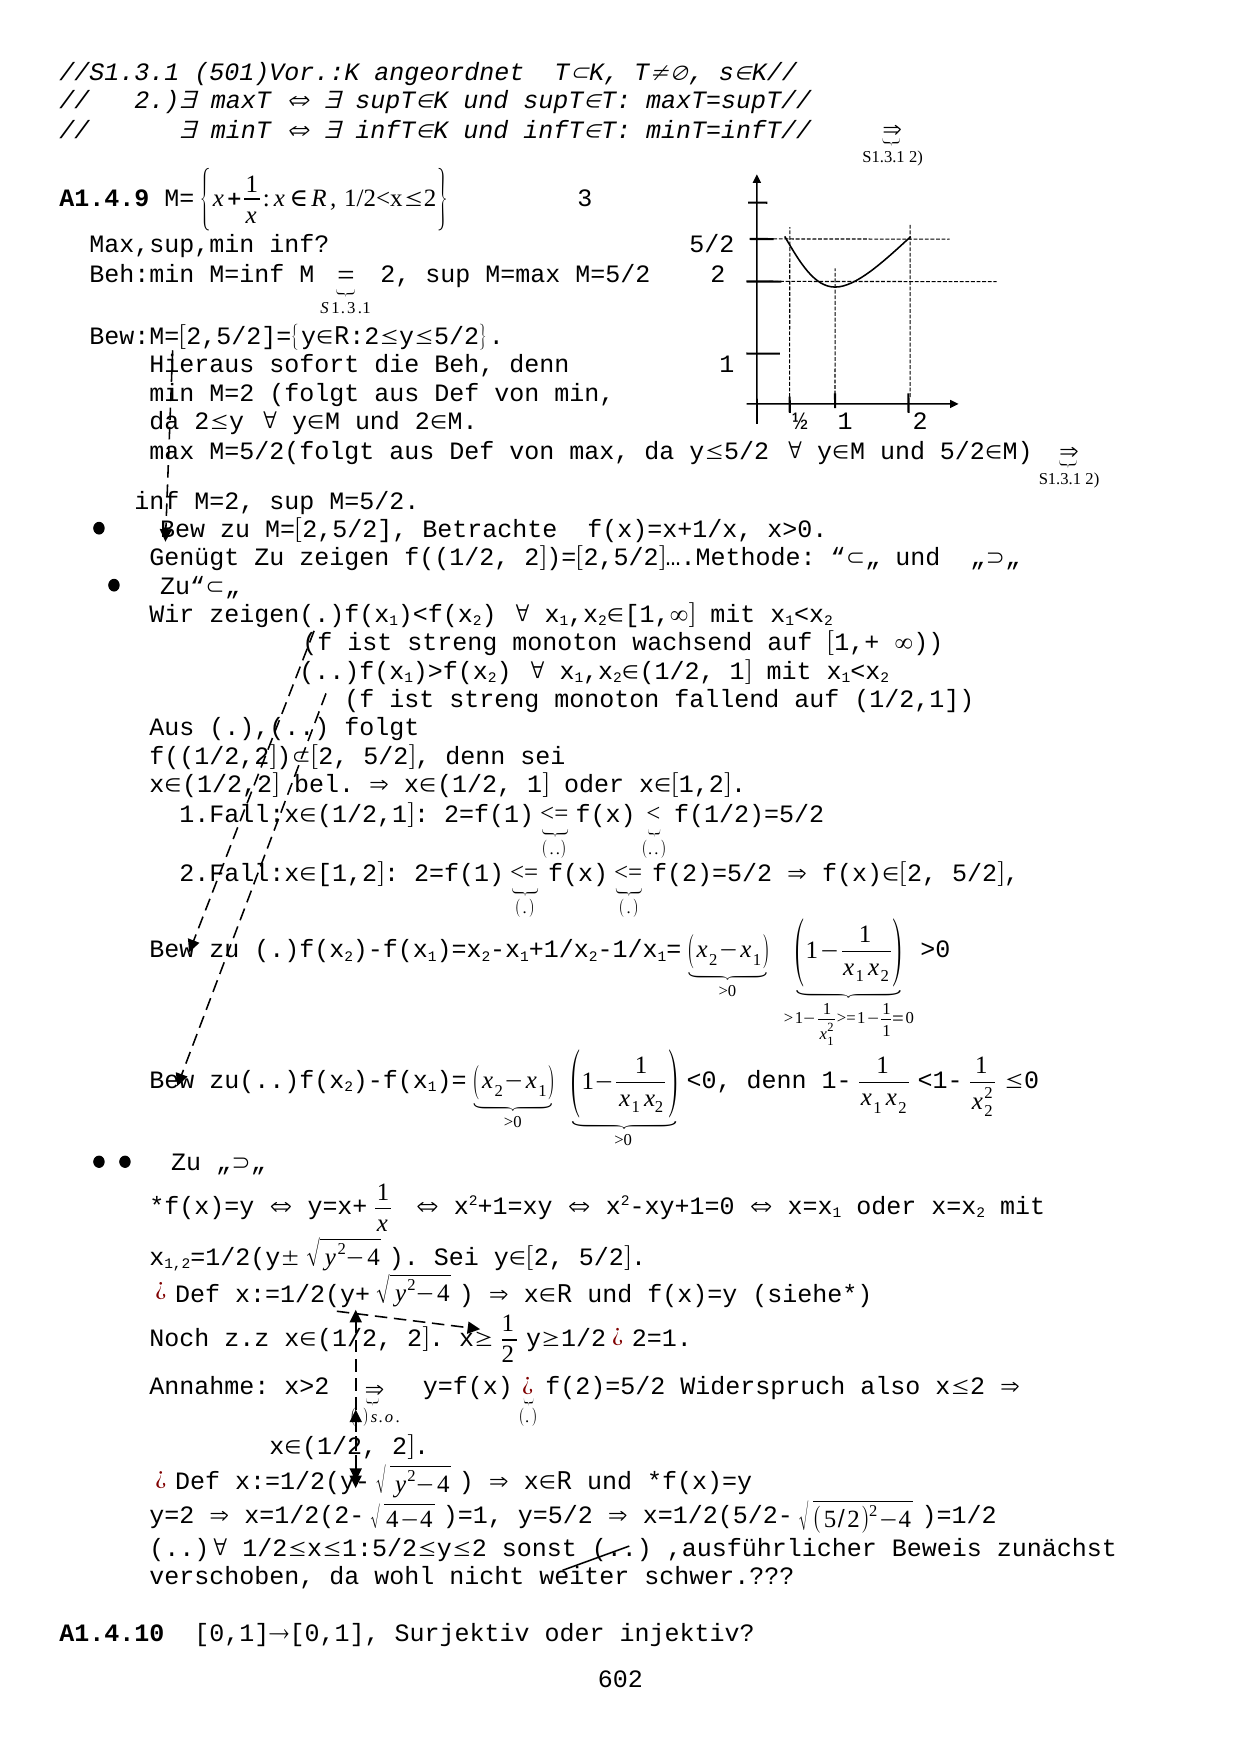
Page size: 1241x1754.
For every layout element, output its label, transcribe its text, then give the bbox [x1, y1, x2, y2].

text da 2y  yM und 2M. ½ 1 2 [168, 409, 1181, 437]
text Aus (.),(..) folgt [59, 715, 1181, 743]
subtitle Bew zu(..)f(x2)-f(x1)=<0, denn 1-<1-0 [59, 1049, 1181, 1149]
text (f ist streng monoton wachsend auf 1,+ )) [305, 630, 1181, 658]
text // 2.) maxT   supTK und supTT: maxT=supT// [59, 87, 1181, 116]
text Def x:=1/2(y-)  xR und *f(x)=y [59, 1462, 1181, 1499]
text da 2y  yM und 2M. ½ 1 2 [59, 409, 169, 437]
subtitle x(1/2, 2. [59, 1434, 1181, 1462]
text (f ist streng monoton wachsend auf 1,+ )) [59, 630, 313, 658]
text x(1/2,2 bel.  x(1/2, 1 oder x1,2. [59, 772, 1181, 800]
text [789, 232, 910, 260]
text [758, 260, 1181, 318]
text *f(x)=y  y=x+  x2+1=xy  x2-xy+1=0  x=x1 oder x=x2 mit [59, 1178, 1181, 1237]
text (..)f(x1)>f(x2)  x1,x2(1/2, 1 mit x1<x2 [59, 658, 1181, 687]
text inf M=2, sup M=5/2. [59, 488, 1181, 517]
text Beh:min M=inf M2, sup M=max M=5/2 2 [59, 260, 756, 318]
text min M=2 (folgt aus Def von min, [59, 380, 756, 409]
text verschoben, da wohl nicht weiter schwer.??? [59, 1563, 1181, 1592]
text [758, 380, 1181, 409]
text Bew zu (.)f(x2)-f(x1)=x2-x1+1/x2-1/x1=>0 [59, 918, 1181, 1049]
subtitle Zu“„ [59, 573, 1181, 602]
subtitle Def x:=1/2(y+)  xR und f(x)=y (siehe*) [59, 1273, 1181, 1309]
text y=2  x=1/2(2-)=1, y=5/2  x=1/2(5/2-)=1/2 [59, 1499, 1181, 1535]
subtitle 1.Fall:x(1/2,1: 2=f(1)f(x)f(1/2)=5/2 [59, 800, 1181, 859]
text Bew:M=2,5/2]=yR:2y5/2. [59, 318, 756, 352]
subtitle Zu „„ [59, 1149, 1181, 1178]
text 2.Fall:x[1,2: 2=f(1)f(x)f(2)=5/2  f(x)2, 5/2, [59, 859, 1181, 918]
text (..) 1/2x1:5/2y2 sonst (..) ,ausführlicher Beweis zunächst [59, 1535, 1181, 1563]
text //  minT   infTK und infTT: minT=infT// [59, 116, 1181, 167]
subtitle Noch z.z x(1/2, 2. xy1/22=1. [59, 1309, 1181, 1368]
text A1.4.9 M= 3 [59, 167, 1181, 232]
text [758, 318, 1181, 352]
text x1,2=1/2(y). Sei y2, 5/2. [59, 1237, 1181, 1273]
text A1.4.10 [0,1][0,1], Surjektiv oder injektiv? [59, 1620, 1181, 1648]
text [758, 232, 797, 260]
text (f ist streng monoton fallend auf (1/2,1]) [59, 687, 1181, 715]
text [888, 232, 1181, 260]
subtitle Annahme: x>2 y=f(x)f(2)=5/2 Widerspruch also x2  [59, 1368, 1181, 1434]
text max M=5/2(folgt aus Def von max, da y5/2  yM und 5/2M) [59, 437, 1181, 488]
text Hieraus sofort die Beh, denn 1 [758, 352, 1181, 380]
text Hieraus sofort die Beh, denn 1 [173, 352, 756, 380]
text //S1.3.1 (501)Vor.:K angeordnet TK, T, sK// [59, 59, 1181, 87]
text Hieraus sofort die Beh, denn 1 [59, 352, 171, 380]
text Max,sup,min inf? 5/2 [59, 232, 756, 260]
text f((1/2,2)2, 5/2, denn sei [59, 743, 1181, 772]
text Bew zu M=2,5/2], Betrachte f(x)=x+1/x, x>0. [59, 517, 1181, 545]
text Wir zeigen(.)f(x1)<f(x2)  x1,x2[1, mit x1<x2 [59, 602, 1181, 630]
text Genügt Zu zeigen f((1/2, 2)=2,5/2….Methode: “„ und „„ [59, 545, 1181, 573]
